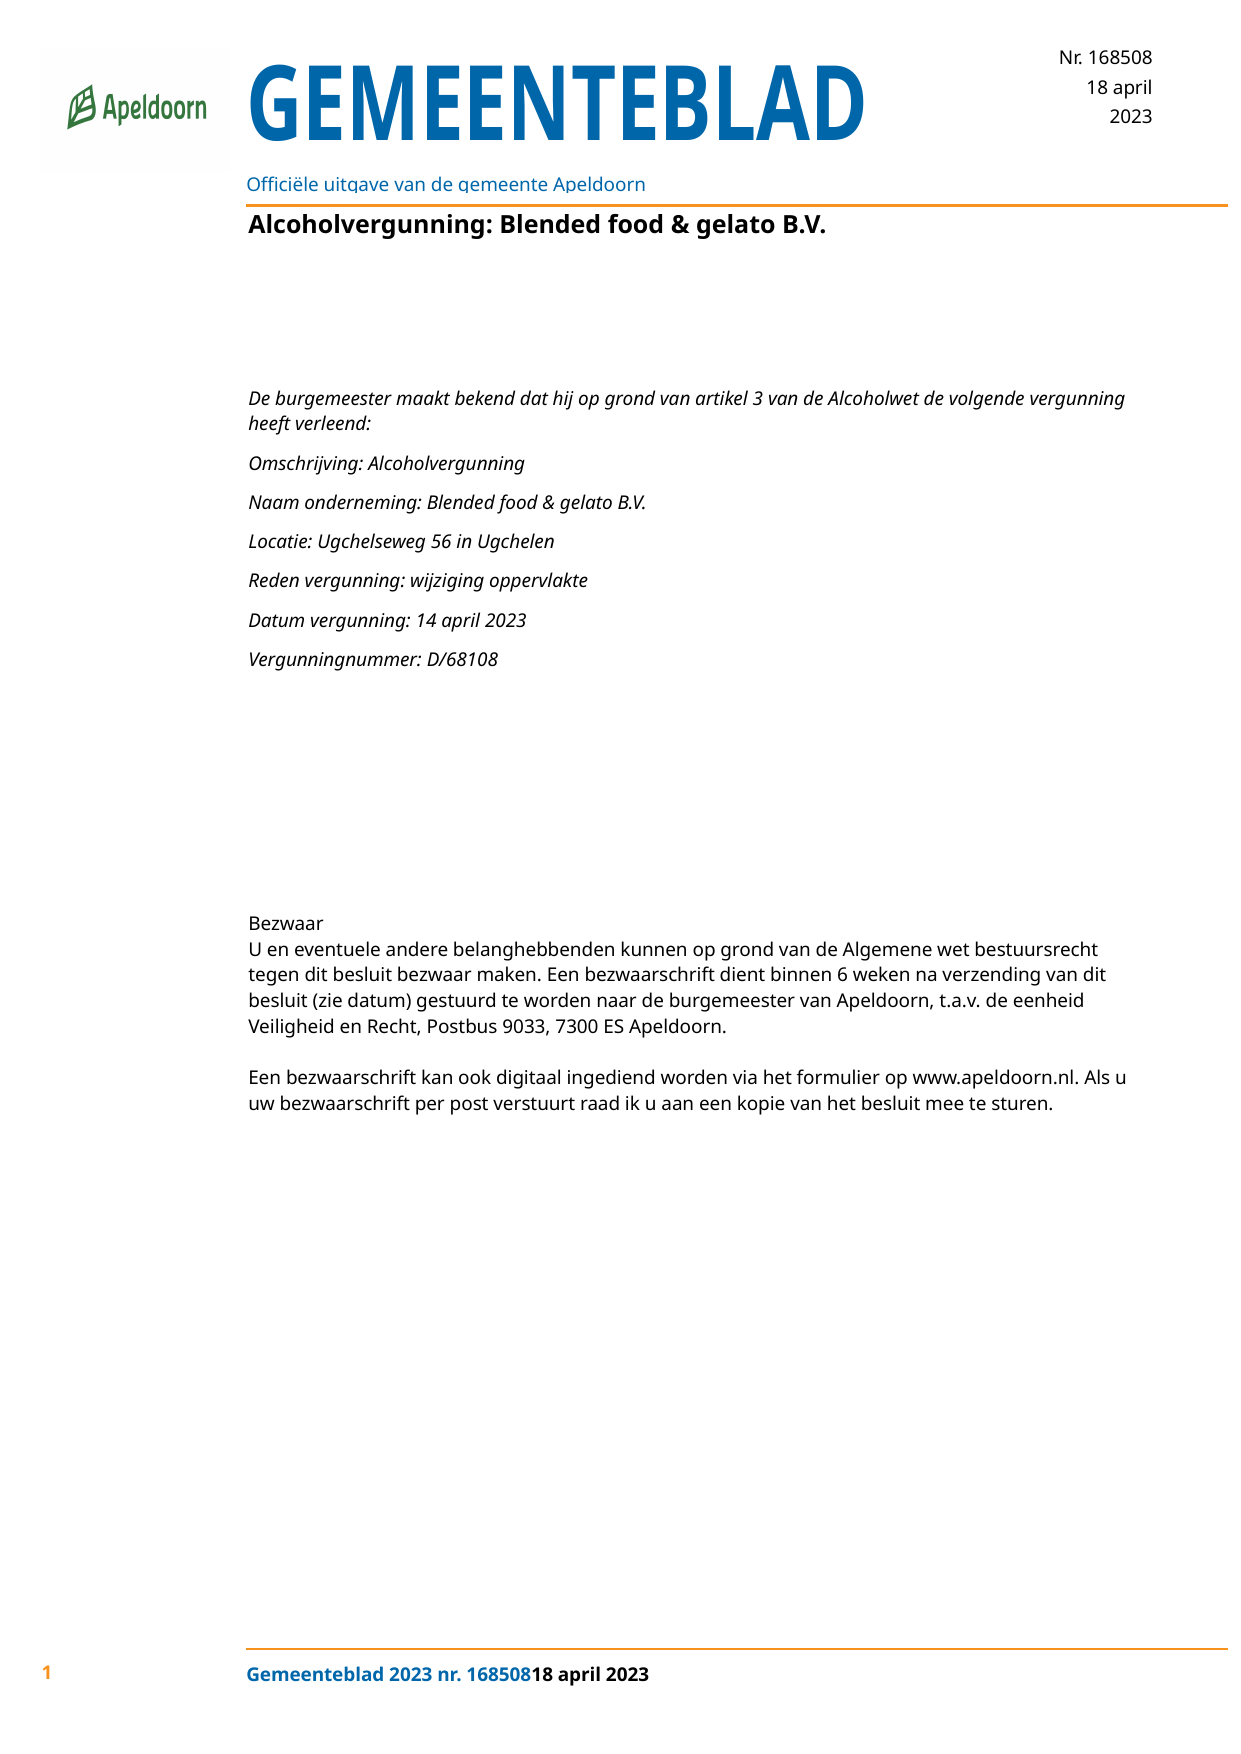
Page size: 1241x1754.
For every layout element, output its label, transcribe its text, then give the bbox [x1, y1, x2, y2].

text Bezwaar [248, 910, 1152, 936]
text Locatie: Ugchelseweg 56 in Ugchelen [248, 528, 1152, 554]
text Reden vergunning: wijziging oppervlakte [248, 567, 1152, 593]
text Naam onderneming: Blended food & gelato B.V. [248, 489, 1152, 515]
text Vergunningnummer: D/68108 [248, 646, 1152, 672]
text Een bezwaarschrift kan ook digitaal ingediend worden via het formulier op www.apeldoorn.nl. Als u uw bezwaarschrift per post verstuurt raad ik u aan een kopie van het besluit mee te sturen. [248, 1064, 1152, 1116]
text Datum vergunning: 14 april 2023 [248, 607, 1152, 632]
text Omschrijving: Alcoholvergunning [248, 450, 1152, 475]
text De burgemeester maakt bekend dat hij op grond van artikel 3 van de Alcoholwet de volgende vergunning heeft verleend: [248, 385, 1152, 436]
text Alcoholvergunning: Blended food & gelato B.V. [248, 207, 1152, 241]
text U en eventuele andere belanghebbenden kunnen op grond van de Algemene wet bestuursrecht tegen dit besluit bezwaar maken. Een bezwaarschrift dient binnen 6 weken na verzending van dit besluit (zie datum) gestuurd te worden naar de burgemeester van Apeldoorn, t.a.v. de eenheid Veiligheid en Recht, Postbus 9033, 7300 ES Apeldoorn. [248, 936, 1152, 1039]
picture [41, 47, 231, 172]
